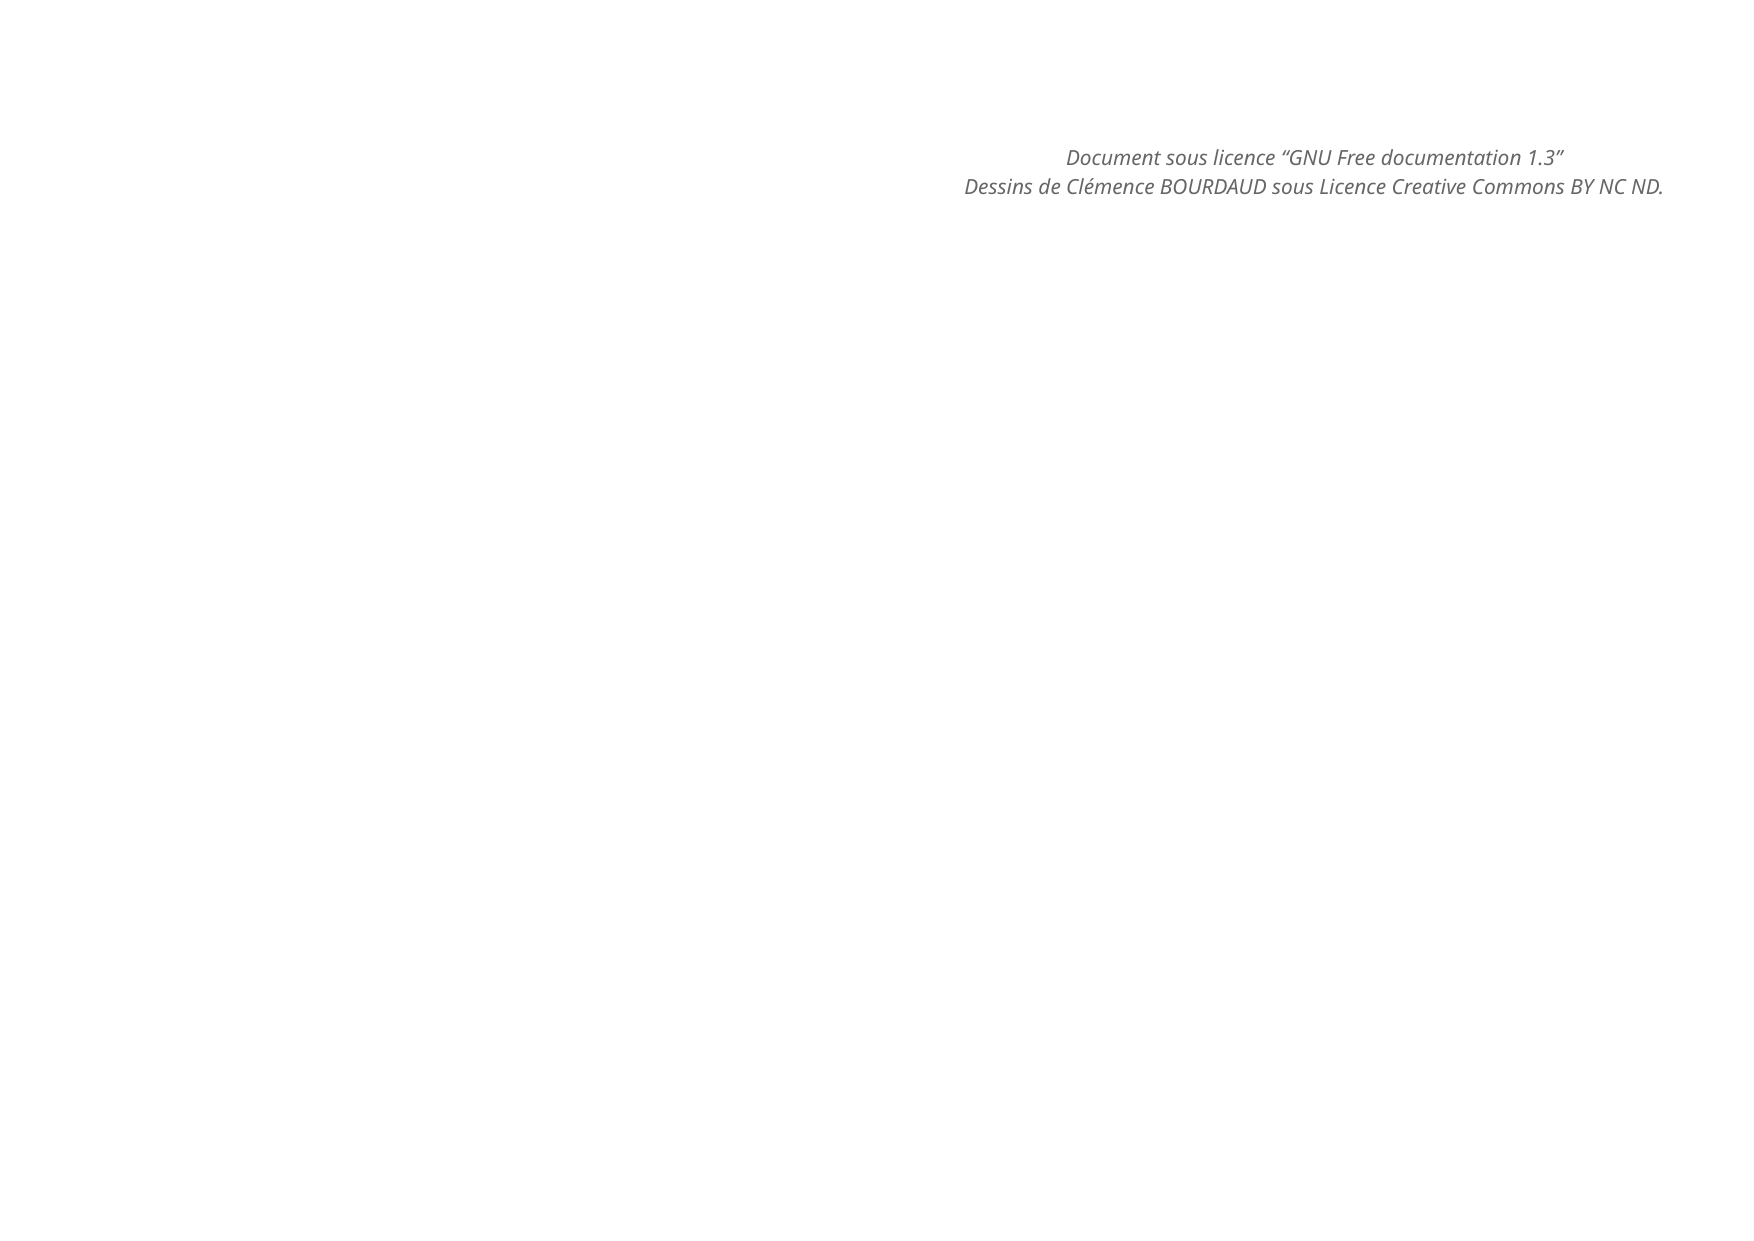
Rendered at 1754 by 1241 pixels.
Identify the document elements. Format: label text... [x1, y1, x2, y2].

text Document sous licence “GNU Free documentation 1.3” [936, 143, 1695, 172]
text Dessins de Clémence BOURDAUD sous Licence Creative Commons BY NC ND. [936, 172, 1695, 200]
